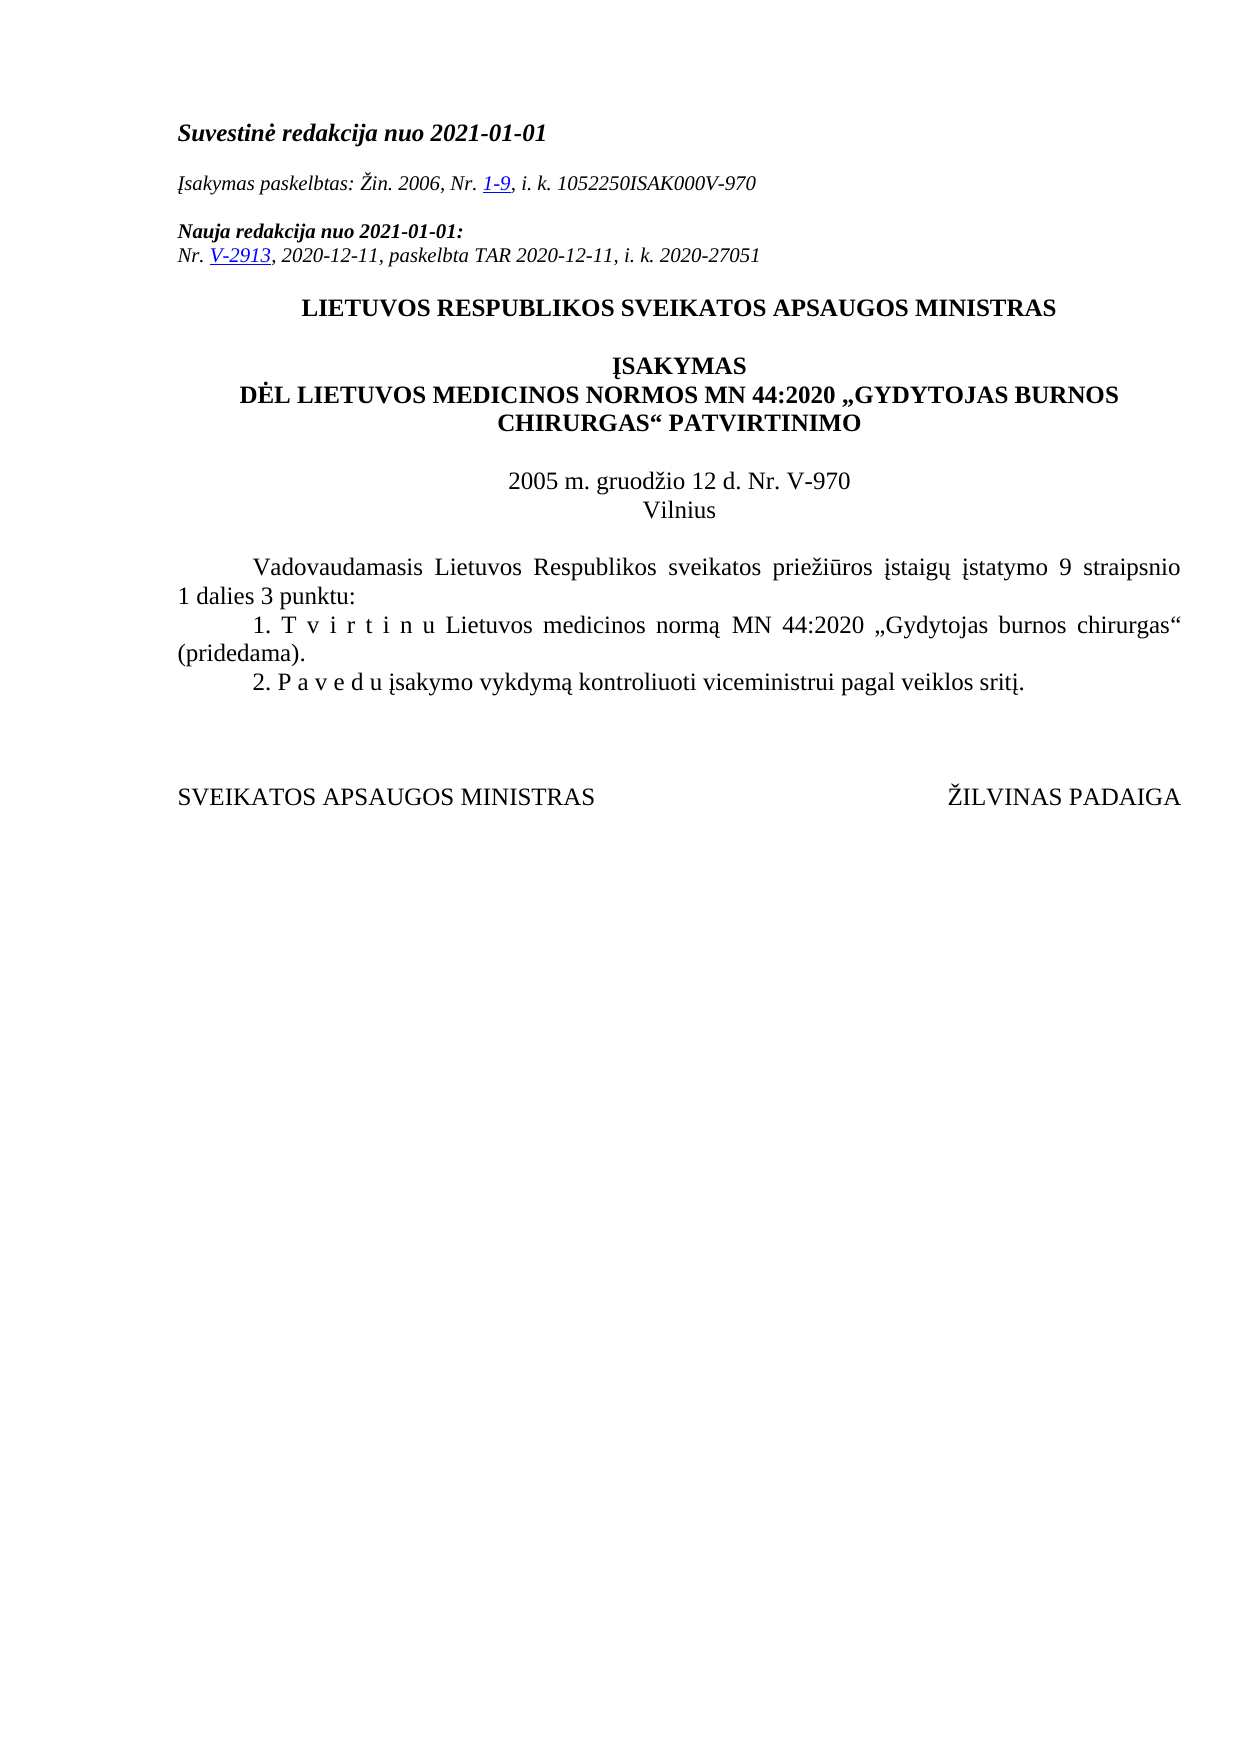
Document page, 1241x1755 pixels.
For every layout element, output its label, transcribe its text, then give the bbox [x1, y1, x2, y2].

text Suvestinė redakcija nuo 2021-01-01 [177, 118, 1181, 147]
text 2. P a v e d u įsakymo vykdymą kontroliuoti viceministrui pagal veiklos sritį. [177, 667, 1181, 696]
text SVEIKATOS APSAUGOS MINISTRAS ŽILVINAS PADAIGA [177, 782, 1181, 811]
text Vadovaudamasis Lietuvos Respublikos sveikatos priežiūros įstaigų įstatymo 9 straipsnio 1 dalies 3 punktu: [177, 552, 1181, 610]
text LIETUVOS RESPUBLIKOS SVEIKATOS APSAUGOS MINISTRAS [177, 293, 1181, 322]
text Nr. V-2913, 2020-12-11, paskelbta TAR 2020-12-11, i. k. 2020-27051 [177, 243, 1181, 267]
text DĖL LIETUVOS MEDICINOS NORMOS MN 44:2020 „GYDYTOJAS BURNOS CHIRURGAS“ PATVIRTINIMO [177, 380, 1181, 437]
text Įsakymas paskelbtas: Žin. 2006, Nr. 1-9, i. k. 1052250ISAK000V-970 [177, 171, 1181, 195]
text Nauja redakcija nuo 2021-01-01: [177, 219, 1181, 243]
text 2005 m. gruodžio 12 d. Nr. V-970 Vilnius [177, 466, 1181, 523]
text 1. T v i r t i n u Lietuvos medicinos normą MN 44:2020 „Gydytojas burnos chirurgas“ (pridedama). [177, 610, 1181, 667]
text ĮSAKYMAS [177, 351, 1181, 380]
